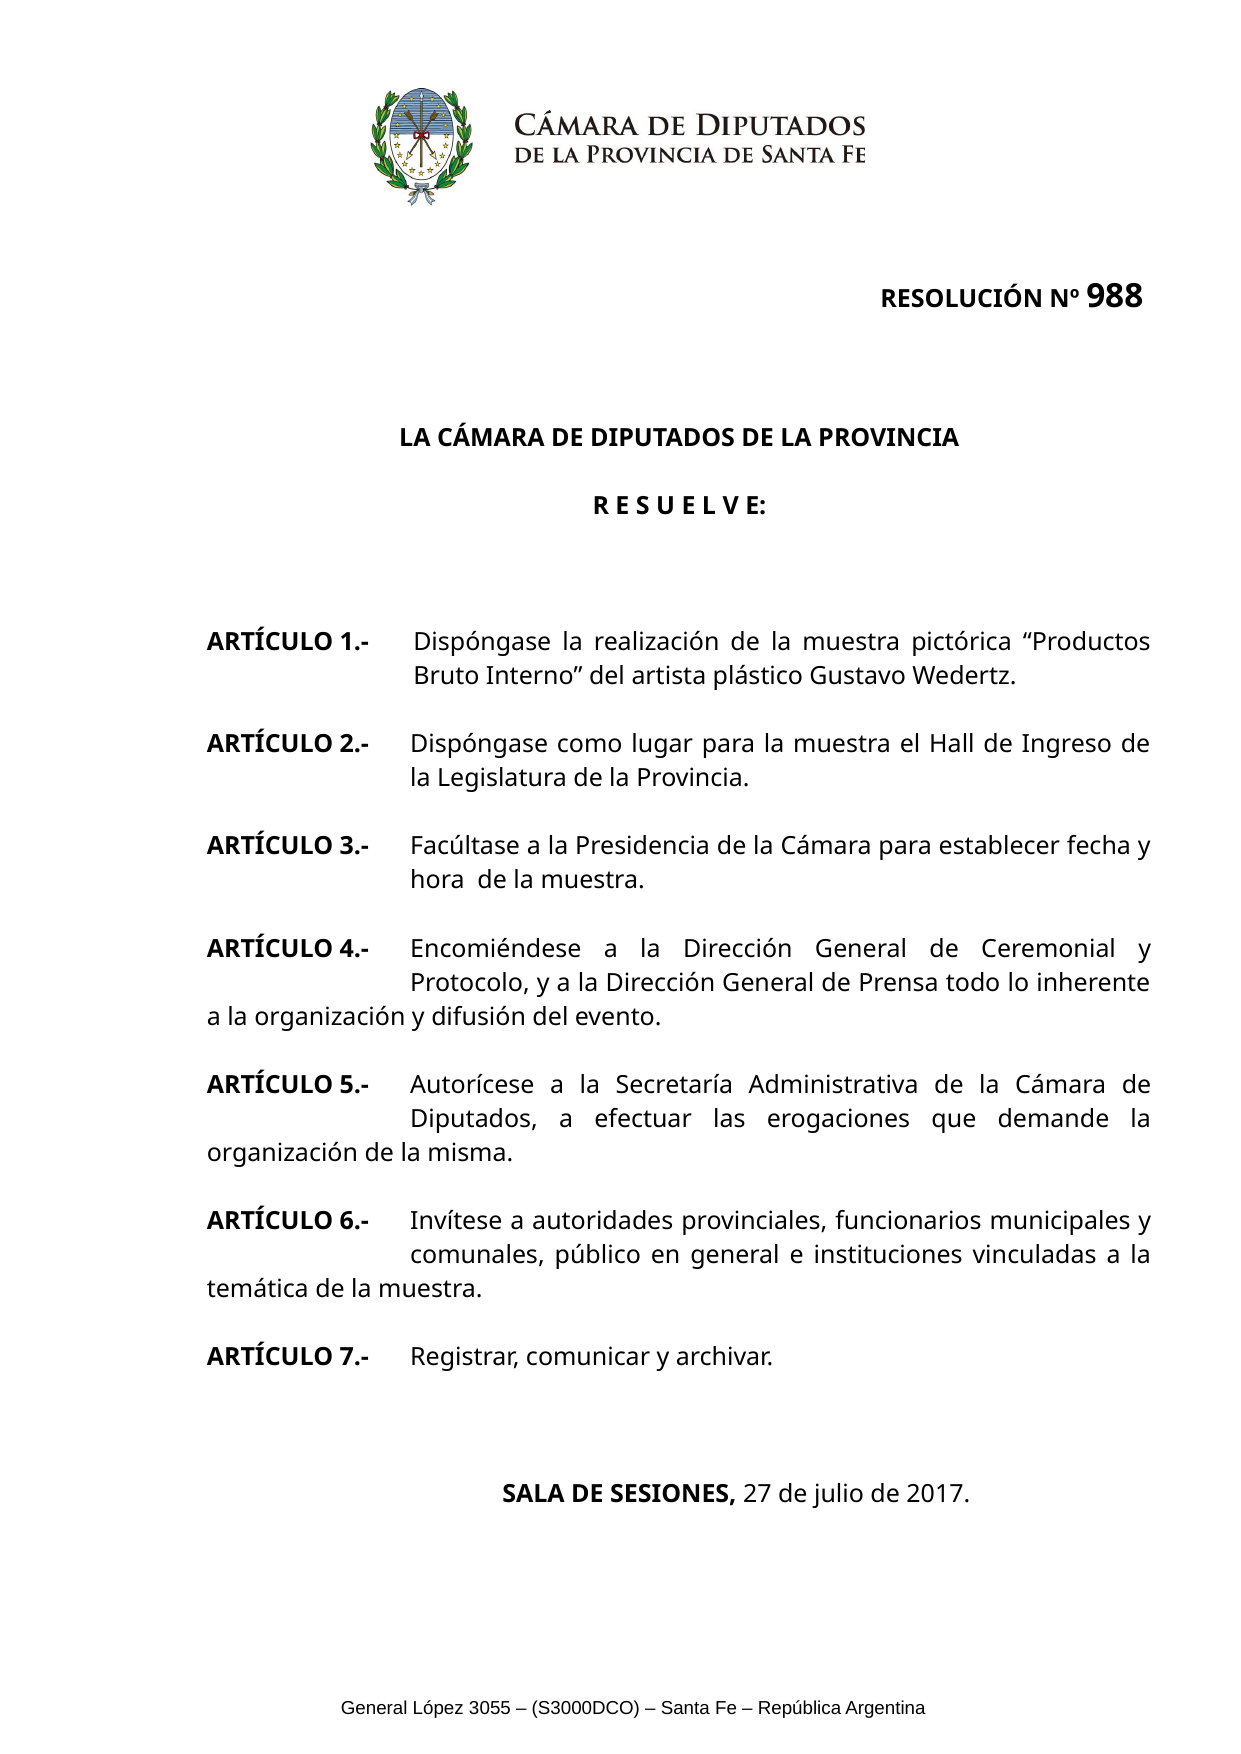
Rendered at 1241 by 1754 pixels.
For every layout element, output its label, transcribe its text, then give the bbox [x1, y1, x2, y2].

text Dispóngase la realización de la muestra pictórica “Productos Bruto Interno” del artista plástico Gustavo Wedertz. [207, 624, 1152, 692]
table_header ARTÍCULO 6.- [207, 1203, 410, 1253]
text Facúltase a la Presidencia de la Cámara para establecer fecha y hora de la muestra. [207, 828, 1152, 896]
table_header ARTÍCULO 4.- [207, 930, 410, 980]
table_header ARTÍCULO 2.- [207, 726, 410, 776]
text LA CÁMARA DE DIPUTADOS DE LA PROVINCIA [207, 419, 1152, 453]
text Dispóngase como lugar para la muestra el Hall de Ingreso de la Legislatura de la Provincia. [207, 726, 1152, 794]
table_header ARTÍCULO 7.- [207, 1339, 410, 1389]
picture [370, 88, 866, 210]
table_header ARTÍCULO 1.- [207, 624, 413, 674]
table_header ARTÍCULO 5.- [207, 1066, 410, 1117]
table_header ARTÍCULO 3.- [207, 828, 410, 878]
text Invítese a autoridades provinciales, funcionarios municipales y comunales, público en general e instituciones vinculadas a la temática de la muestra. [207, 1203, 1152, 1305]
text SALA DE SESIONES, 27 de julio de 2017. [207, 1475, 1152, 1509]
text R E S U E L V E: [207, 487, 1152, 521]
text Registrar, comunicar y archivar. [410, 1339, 1152, 1373]
text RESOLUCIÓN Nº 988 [207, 272, 1152, 317]
text Encomiéndese a la Dirección General de Ceremonial y Protocolo, y a la Dirección General de Prensa todo lo inherente a la organización y difusión del evento. [207, 930, 1152, 1032]
text Autorícese a la Secretaría Administrativa de la Cámara de Diputados, a efectuar las erogaciones que demande la organización de la misma. [207, 1066, 1152, 1169]
